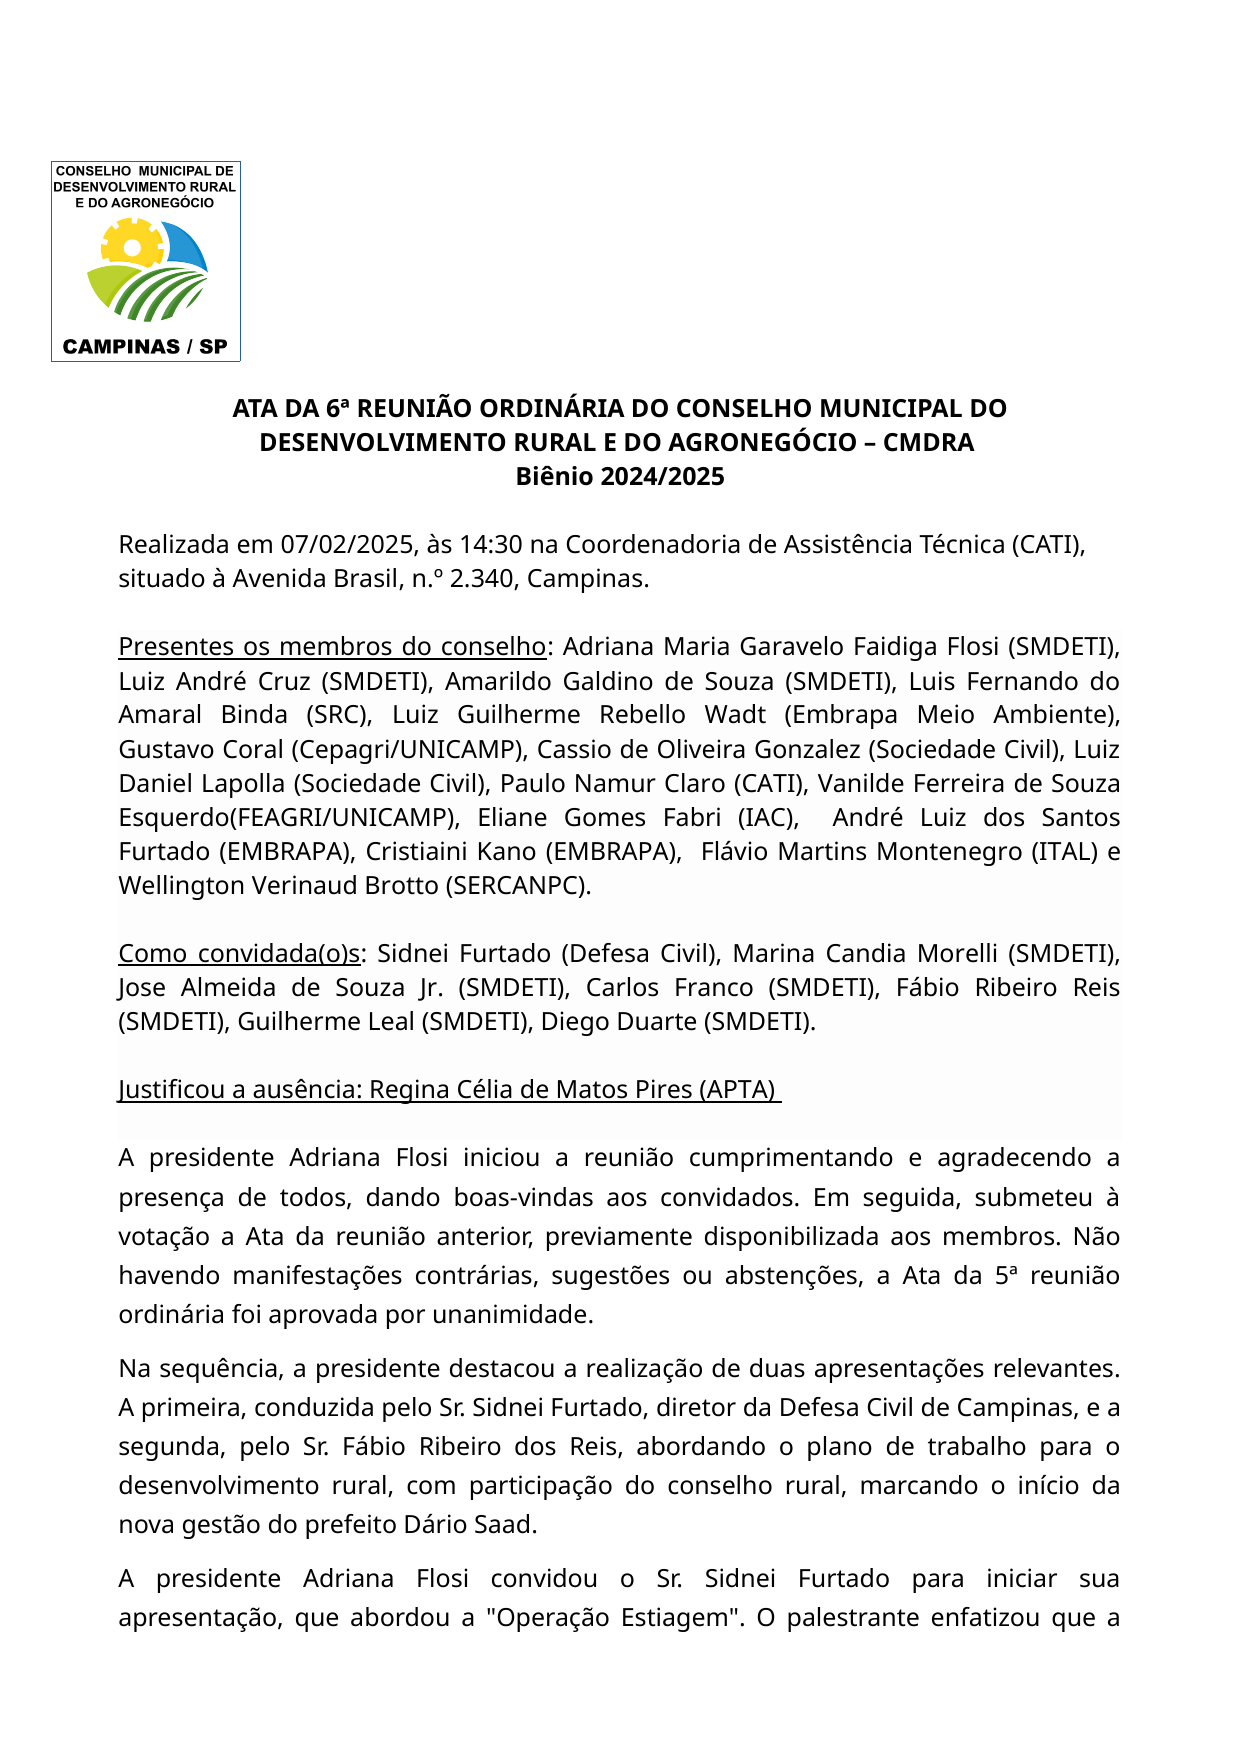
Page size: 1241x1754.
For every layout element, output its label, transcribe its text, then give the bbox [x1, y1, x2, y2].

text Biênio 2024/2025 [118, 459, 1122, 493]
text Na sequência, a presidente destacou a realização de duas apresentações relevantes. A primeira, conduzida pelo Sr. Sidnei Furtado, diretor da Defesa Civil de Campinas, e a segunda, pelo Sr. Fábio Ribeiro dos Reis, abordando o plano de trabalho para o desenvolvimento rural, com participação do conselho rural, marcando o início da nova gestão do prefeito Dário Saad. [118, 1350, 1122, 1541]
text A presidente Adriana Flosi convidou o Sr. Sidnei Furtado para iniciar sua apresentação, que abordou a "Operação Estiagem". O palestrante enfatizou que a [118, 1561, 1122, 1634]
text Justificou a ausência: Regina Célia de Matos Pires (APTA) [118, 1072, 1122, 1106]
text Realizada em 07/02/2025, às 14:30 na Coordenadoria de Assistência Técnica (CATI), situado à Avenida Brasil, n.º 2.340, Campinas. [118, 527, 1122, 595]
picture [52, 162, 240, 361]
text Presentes os membros do conselho: Adriana Maria Garavelo Faidiga Flosi (SMDETI), Luiz André Cruz (SMDETI), Amarildo Galdino de Souza (SMDETI), Luis Fernando do Amaral Binda (SRC), Luiz Guilherme Rebello Wadt (Embrapa Meio Ambiente), Gustavo Coral (Cepagri/UNICAMP), Cassio de Oliveira Gonzalez (Sociedade Civil), Luiz Daniel Lapolla (Sociedade Civil), Paulo Namur Claro (CATI), Vanilde Ferreira de Souza Esquerdo(FEAGRI/UNICAMP), Eliane Gomes Fabri (IAC), André Luiz dos Santos Furtado (EMBRAPA), Cristiaini Kano (EMBRAPA), Flávio Martins Montenegro (ITAL) e Wellington Verinaud Brotto (SERCANPC). [118, 629, 1122, 902]
text ATA DA 6ª REUNIÃO ORDINÁRIA DO CONSELHO MUNICIPAL DO DESENVOLVIMENTO RURAL E DO AGRONEGÓCIO – CMDRA [118, 391, 1122, 459]
text Como convidada(o)s: Sidnei Furtado (Defesa Civil), Marina Candia Morelli (SMDETI), Jose Almeida de Souza Jr. (SMDETI), Carlos Franco (SMDETI), Fábio Ribeiro Reis (SMDETI), Guilherme Leal (SMDETI), Diego Duarte (SMDETI). [118, 936, 1122, 1038]
text A presidente Adriana Flosi iniciou a reunião cumprimentando e agradecendo a presença de todos, dando boas-vindas aos convidados. Em seguida, submeteu à votação a Ata da reunião anterior, previamente disponibilizada aos membros. Não havendo manifestações contrárias, sugestões ou abstenções, a Ata da 5ª reunião ordinária foi aprovada por unanimidade. [118, 1140, 1122, 1331]
